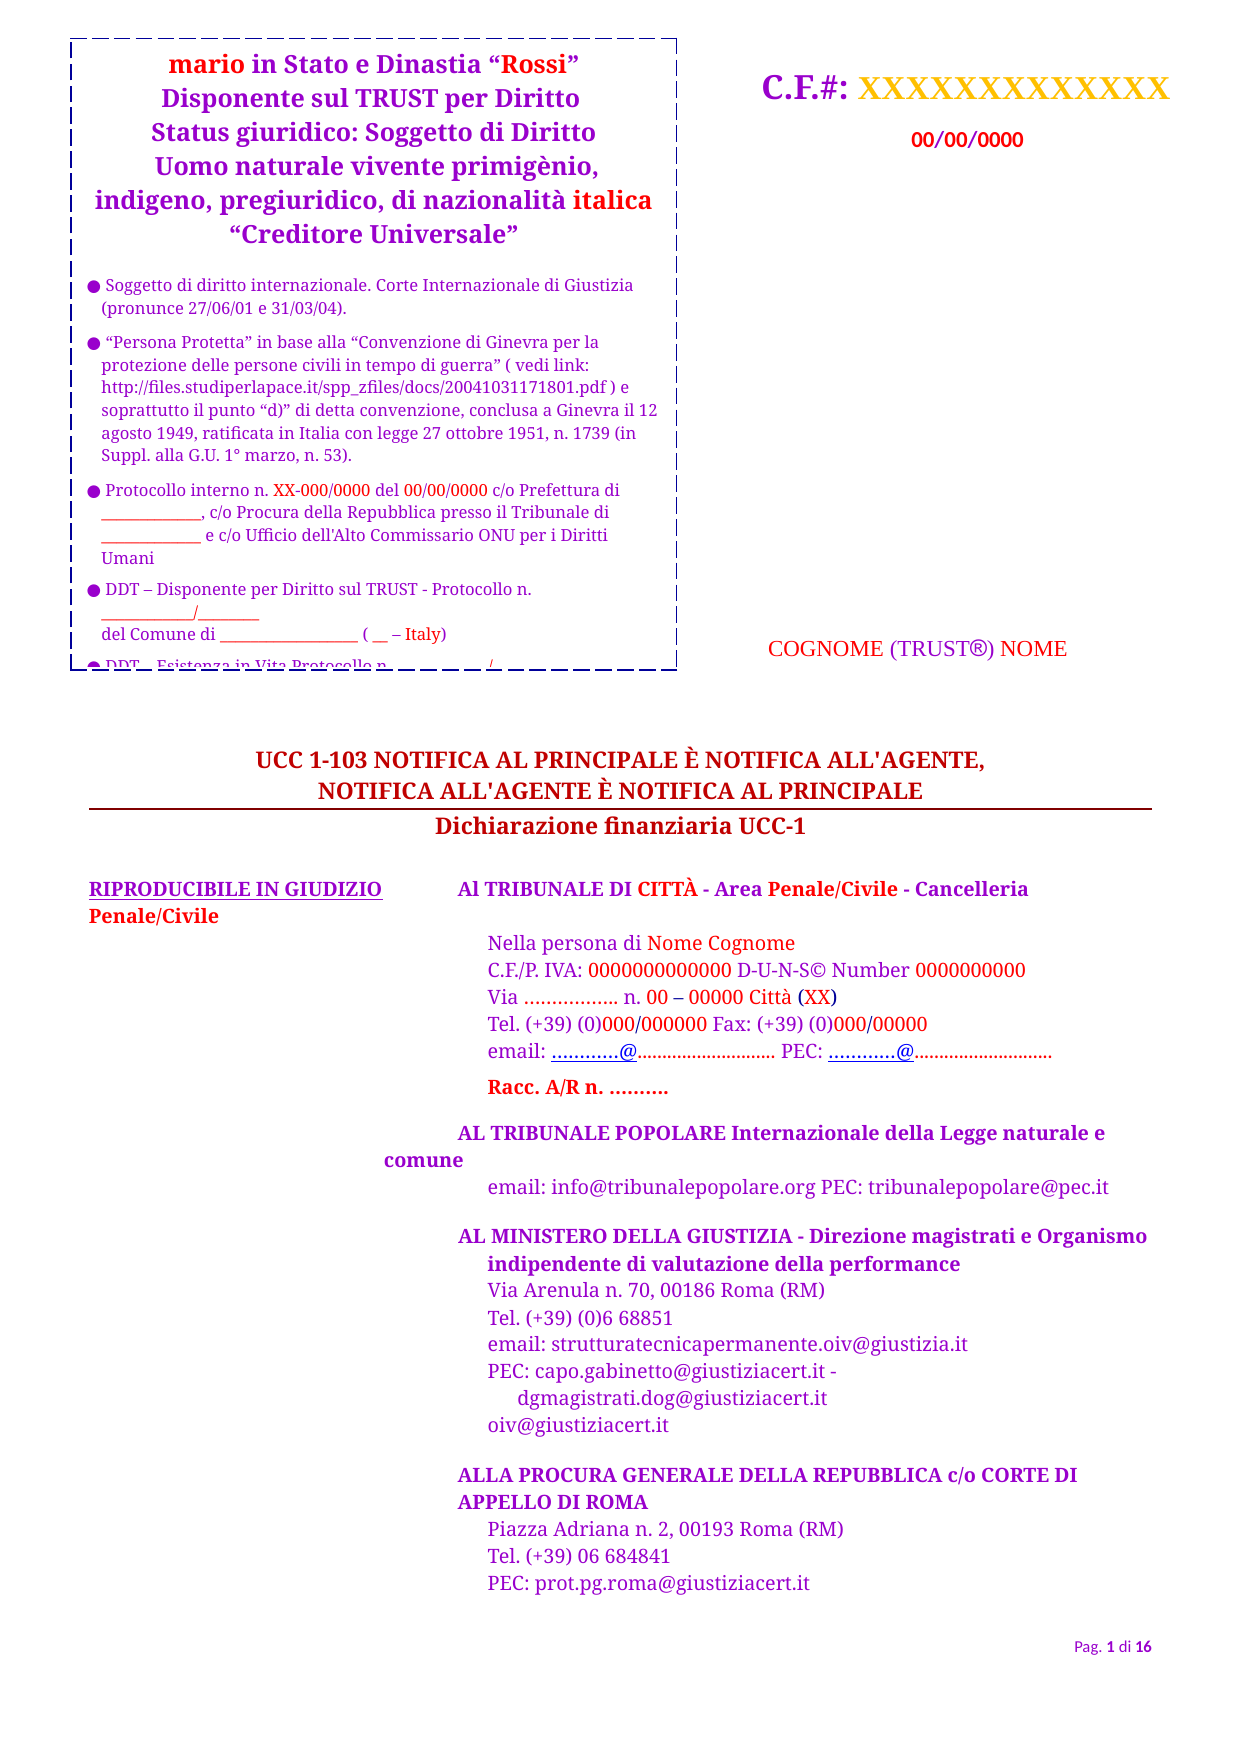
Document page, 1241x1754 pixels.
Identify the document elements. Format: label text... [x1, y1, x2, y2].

text AL TRIBUNALE POPOLARE Internazionale della Legge naturale e comune [384, 1119, 1152, 1173]
text indigeno, pregiuridico, di nazionalità italica [86, 183, 661, 217]
text ● Protocollo interno n. XX-000/0000 del 00/00/0000 c/o Prefettura di _____________, c/o Procura della Repubblica presso il Tribunale di _____________ e c/o Ufficio dell'Alto Commissario ONU per i Diritti Umani [86, 478, 661, 569]
text PEC: prot.pg.roma@giustiziacert.it [487, 1569, 1152, 1596]
text Status giuridico: Soggetto di Diritto [86, 115, 661, 149]
text NOTIFICA ALL'AGENTE È NOTIFICA AL PRINCIPALE [89, 775, 1152, 808]
text email: …………@............................ PEC: …………@............................ [457, 1038, 1152, 1064]
text Tel. (+39) (0)000/000000 Fax: (+39) (0)000/00000 [457, 1011, 1152, 1038]
text UCC 1-103 NOTIFICA AL PRINCIPALE È NOTIFICA ALL'AGENTE, [89, 744, 1152, 775]
text ● Soggetto di diritto internazionale. Corte Internazionale di Giustizia (pronunce 27/06/01 e 31/03/04). [86, 274, 661, 319]
text oiv@giustiziacert.it [457, 1412, 1152, 1439]
text 00/00/0000 [904, 125, 1031, 153]
text Tel. (+39) 06 684841 [487, 1542, 1152, 1569]
text PEC: capo.gabinetto@giustiziacert.it - dgmagistrati.dog@giustiziacert.it [487, 1358, 1152, 1412]
text Nella persona di Nome Cognome [457, 930, 1152, 957]
text ● “Persona Protetta” in base alla “Convenzione di Ginevra per la protezione delle persone civili in tempo di guerra” ( vedi link: http://files.studiperlapace.it/spp_zfiles/docs/20041031171801.pdf ) e soprattutto il punto “d)” di detta convenzione, conclusa a Ginevra il 12 agosto 1949, ratificata in Italia con legge 27 ottobre 1951, n. 1739 (in Suppl. alla G.U. 1° marzo, n. 53). [86, 331, 661, 467]
text email: info@tribunalepopolare.org PEC: tribunalepopolare@pec.it [457, 1173, 1152, 1200]
text email: strutturatecnicapermanente.oiv@giustizia.it [487, 1331, 1152, 1358]
text ● DDT – Disponente per Diritto sul TRUST - Protocollo n. ____________/________ [86, 577, 661, 623]
text “Creditore Universale” [86, 217, 661, 251]
text mario in Stato e Dinastia “Rossi” [86, 47, 661, 81]
text RIPRODUCIBILE IN GIUDIZIO Al TRIBUNALE DI CITTÀ - Area Penale/Civile - Cancelleria Penale/Civile [89, 876, 1152, 930]
text Uomo naturale vivente primigènio, [86, 149, 661, 183]
text ● DDT – Esistenza in Vita Protocollo n. ____________/________ [86, 654, 661, 662]
text C.F./P. IVA: 0000000000000 D-U-N-S© Number 0000000000 [414, 957, 1152, 984]
text del Comune di __________________ ( __ – Italy) [101, 623, 661, 646]
text AL MINISTERO DELLA GIUSTIZIA - Direzione magistrati e Organismo indipendente di valutazione della performance [458, 1223, 1152, 1277]
text C.F.#: XXXXXXXXXXXXX [744, 64, 1170, 103]
text Piazza Adriana n. 2, 00193 Roma (RM) [487, 1515, 1152, 1542]
text ALLA PROCURA GENERALE DELLA REPUBBLICA c/o CORTE DI APPELLO DI ROMA [457, 1461, 1152, 1515]
text Racc. A/R n. ………. [89, 1071, 1152, 1100]
text Via Arenula n. 70, 00186 Roma (RM) Tel. (+39) (0)6 68851 [487, 1277, 1152, 1331]
text Disponente sul TRUST per Diritto [86, 81, 661, 115]
text COGNOME (TRUST) NOME [704, 635, 1137, 662]
text Via …………….. n. 00 – 00000 Città (XX) [457, 984, 1152, 1011]
text Dichiarazione finanziaria UCC-1 [89, 810, 1152, 842]
